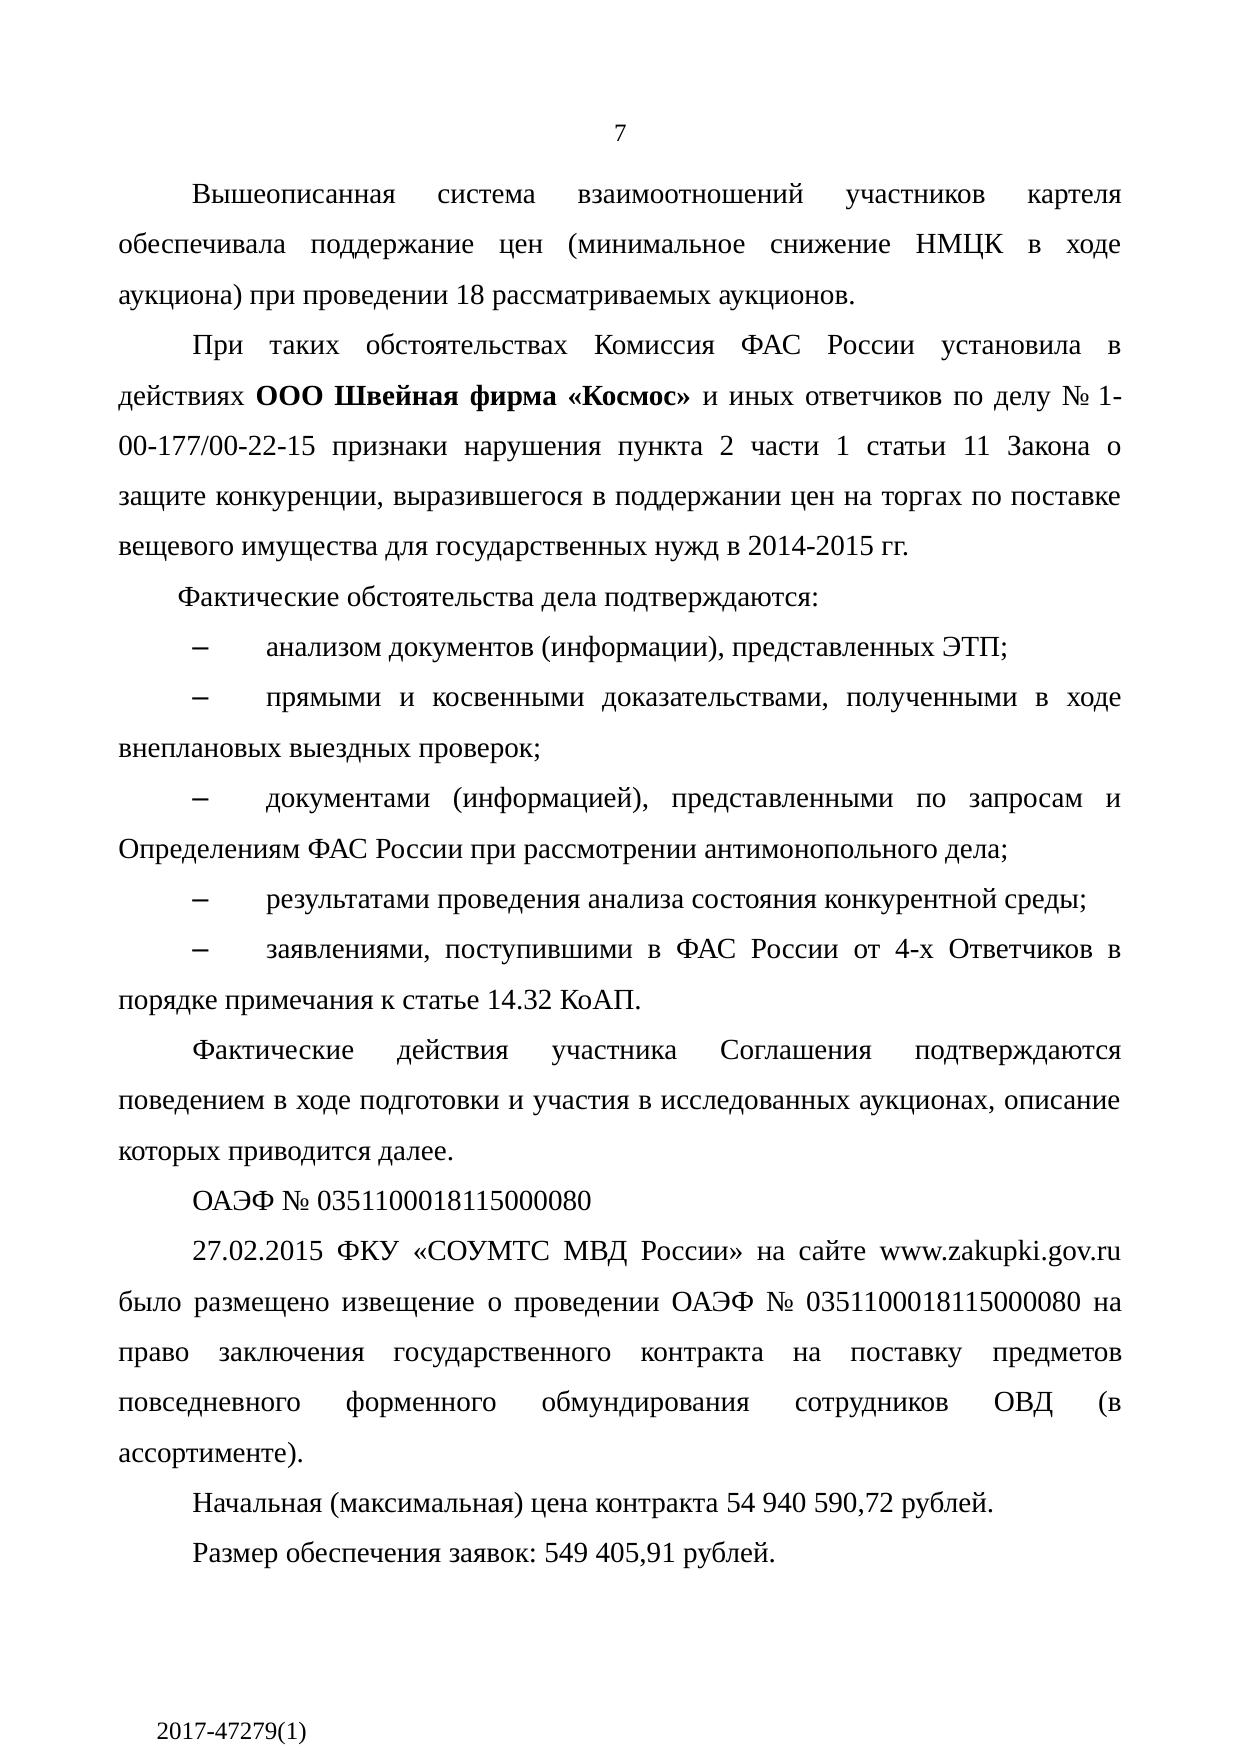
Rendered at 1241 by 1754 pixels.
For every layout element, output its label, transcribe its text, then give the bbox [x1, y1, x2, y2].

text ОАЭФ № 0351100018115000080 [118, 1183, 1122, 1217]
list заявлениями, поступившими в ФАС России от 4-х Ответчиков в порядке примечания к статье 14.32 КоАП. [118, 931, 1122, 1015]
text 27.02.2015 ФКУ «СОУМТС МВД России» на сайте www.zakupki.gov.ru было размещено извещение о проведении ОАЭФ № 0351100018115000080 на право заключения государственного контракта на поставку предметов повседневного форменного обмундирования сотрудников ОВД (в ассортименте). [118, 1233, 1122, 1468]
list прямыми и косвенными доказательствами, полученными в ходе внеплановых выездных проверок; [118, 679, 1122, 763]
text Вышеописанная система взаимоотношений участников картеля обеспечивала поддержание цен (минимальное снижение НМЦК в ходе аукциона) при проведении 18 рассматриваемых аукционов. [118, 176, 1122, 311]
text Фактические обстоятельства дела подтверждаются: [118, 579, 1122, 612]
list документами (информацией), представленными по запросам и Определениям ФАС России при рассмотрении антимонопольного дела; [118, 780, 1122, 864]
text Начальная (максимальная) цена контракта 54 940 590,72 рублей. [118, 1485, 1122, 1518]
text При таких обстоятельствах Комиссия ФАС России установила в действиях ООО Швейная фирма «Космос» и иных ответчиков по делу № 1-00-177/00-22-15 признаки нарушения пункта 2 части 1 статьи 11 Закона о защите конкуренции, выразившегося в поддержании цен на торгах по поставке вещевого имущества для государственных нужд в 2014-2015 гг. [118, 327, 1122, 562]
text Фактические действия участника Соглашения подтверждаются поведением в ходе подготовки и участия в исследованных аукционах, описание которых приводится далее. [118, 1032, 1122, 1166]
list результатами проведения анализа состояния конкурентной среды; [118, 881, 1122, 915]
text Размер обеспечения заявок: 549 405,91 рублей. [118, 1535, 1122, 1569]
list анализом документов (информации), представленных ЭТП; [118, 629, 1122, 663]
